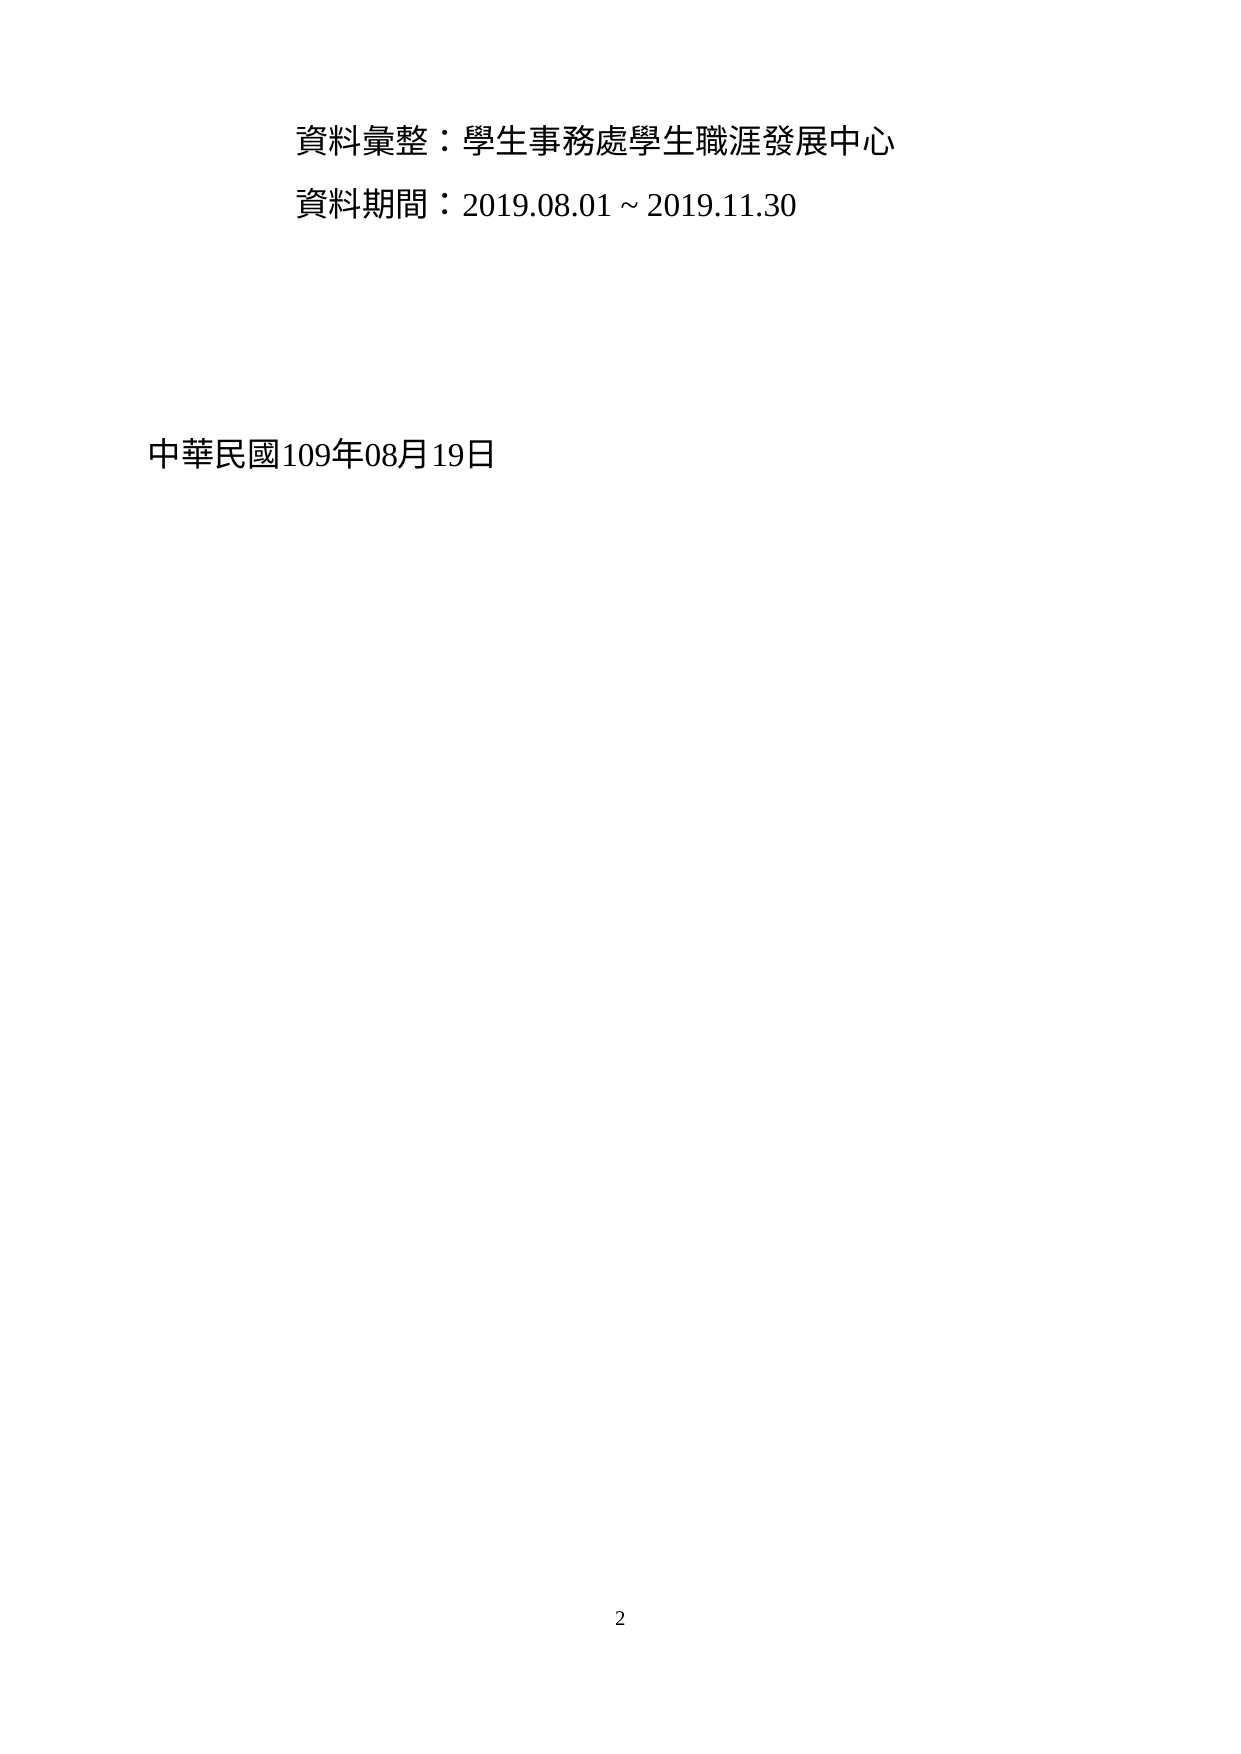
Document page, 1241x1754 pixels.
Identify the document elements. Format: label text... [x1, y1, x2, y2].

text 資料期間：2019.08.01 ~ 2019.11.30 [295, 160, 1092, 222]
text 中華民國109年08月19日 [148, 410, 1092, 472]
text 資料彙整：學生事務處學生職涯發展中心 [295, 97, 1092, 160]
